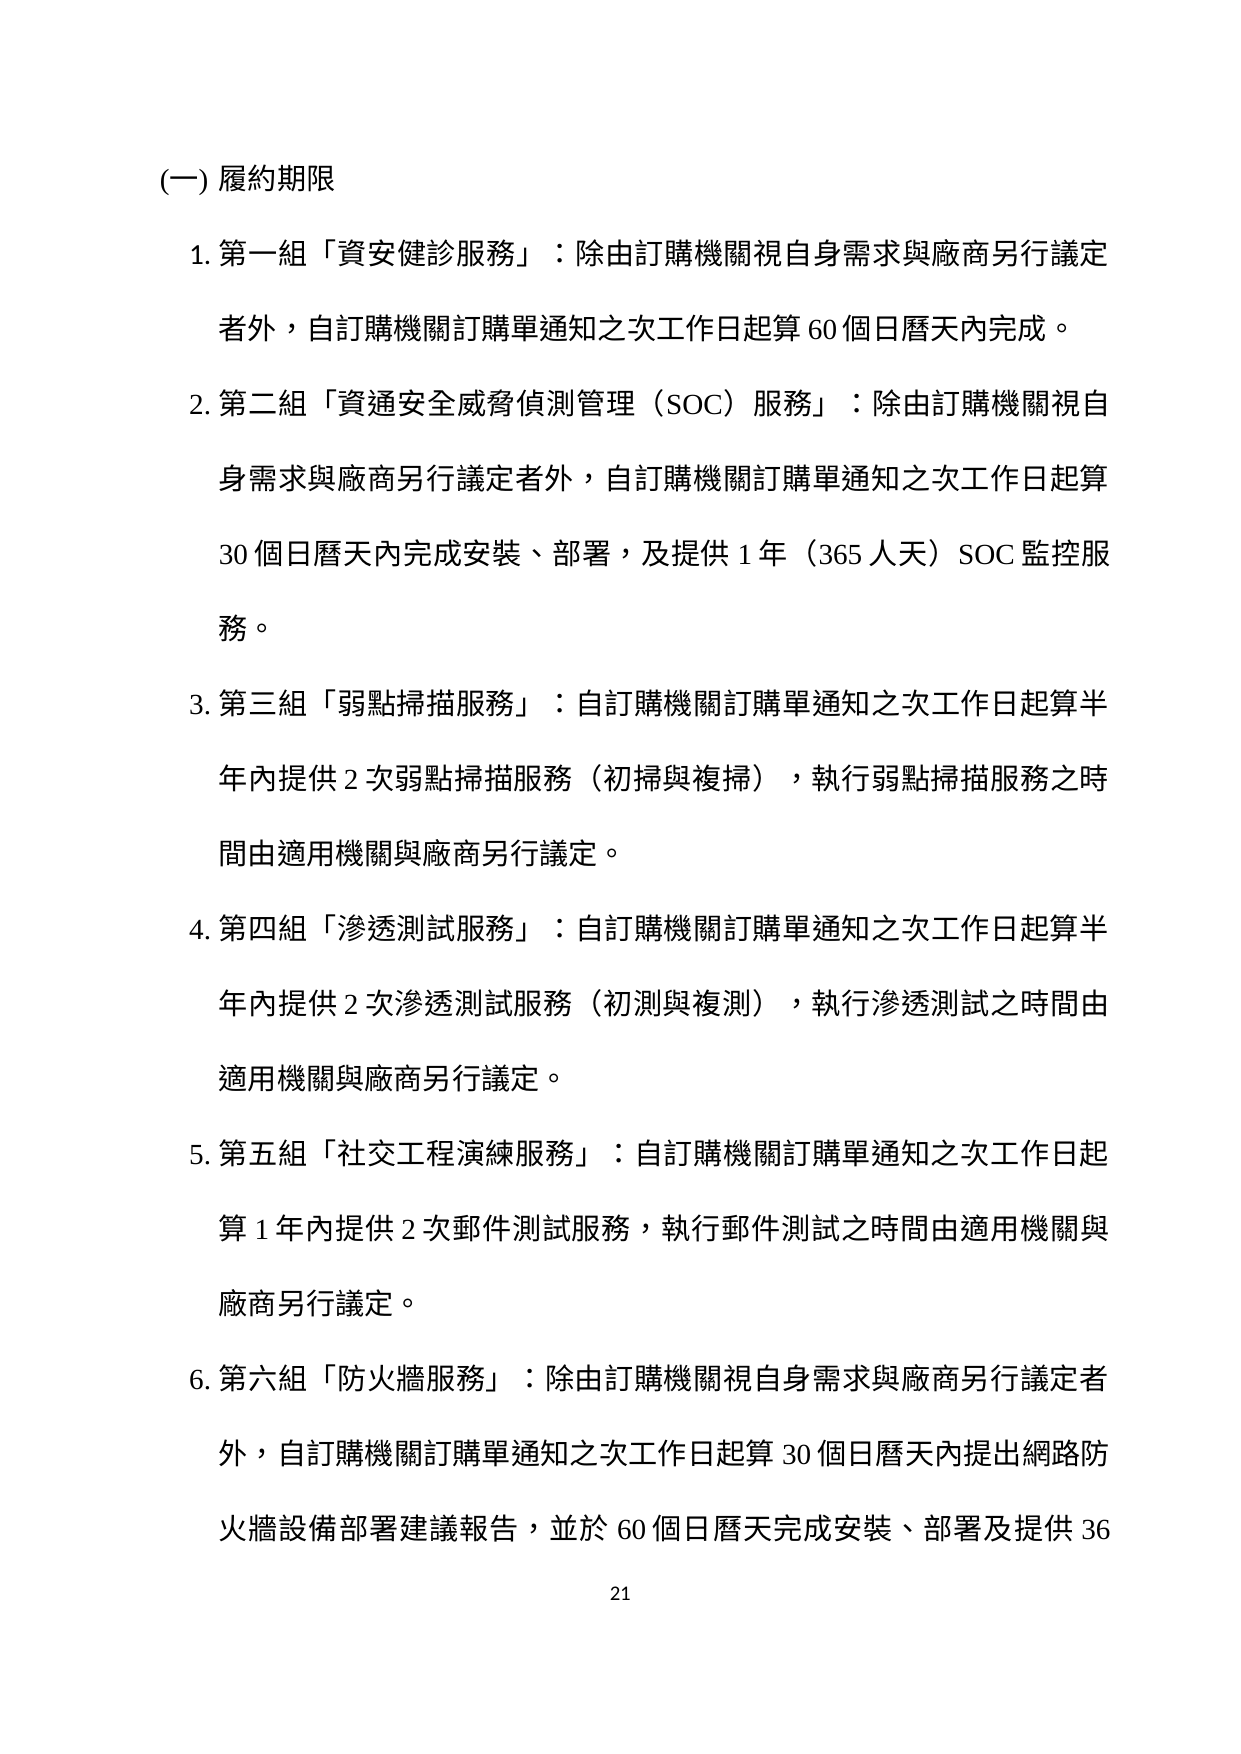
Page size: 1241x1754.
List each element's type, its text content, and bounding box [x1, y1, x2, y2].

list 第六組「防火牆服務」：除由訂購機關視自身需求與廠商另行議定者外，自訂購機關訂購單通知之次工作日起算30個日曆天內提出網路防火牆設備部署建議報告，並於60個日曆天完成安裝、部署及提供36 [189, 1339, 1110, 1564]
list 第三組「弱點掃描服務」：自訂購機關訂購單通知之次工作日起算半年內提供2次弱點掃描服務（初掃與複掃），執行弱點掃描服務之時間由適用機關與廠商另行議定。 [189, 664, 1110, 889]
list 第四組「滲透測試服務」：自訂購機關訂購單通知之次工作日起算半年內提供2次滲透測試服務（初測與複測），執行滲透測試之時間由適用機關與廠商另行議定。 [189, 889, 1110, 1114]
list 第一組「資安健診服務」：除由訂購機關視自身需求與廠商另行議定者外，自訂購機關訂購單通知之次工作日起算60個日曆天內完成。 [189, 214, 1110, 364]
list 第二組「資通安全威脅偵測管理（SOC）服務」：除由訂購機關視自身需求與廠商另行議定者外，自訂購機關訂購單通知之次工作日起算30個日曆天內完成安裝、部署，及提供1年（365人天）SOC監控服務。 [189, 364, 1110, 664]
subtitle 履約期限 [159, 139, 1110, 214]
list 第五組「社交工程演練服務」：自訂購機關訂購單通知之次工作日起算1年內提供2次郵件測試服務，執行郵件測試之時間由適用機關與廠商另行議定。 [189, 1114, 1110, 1339]
